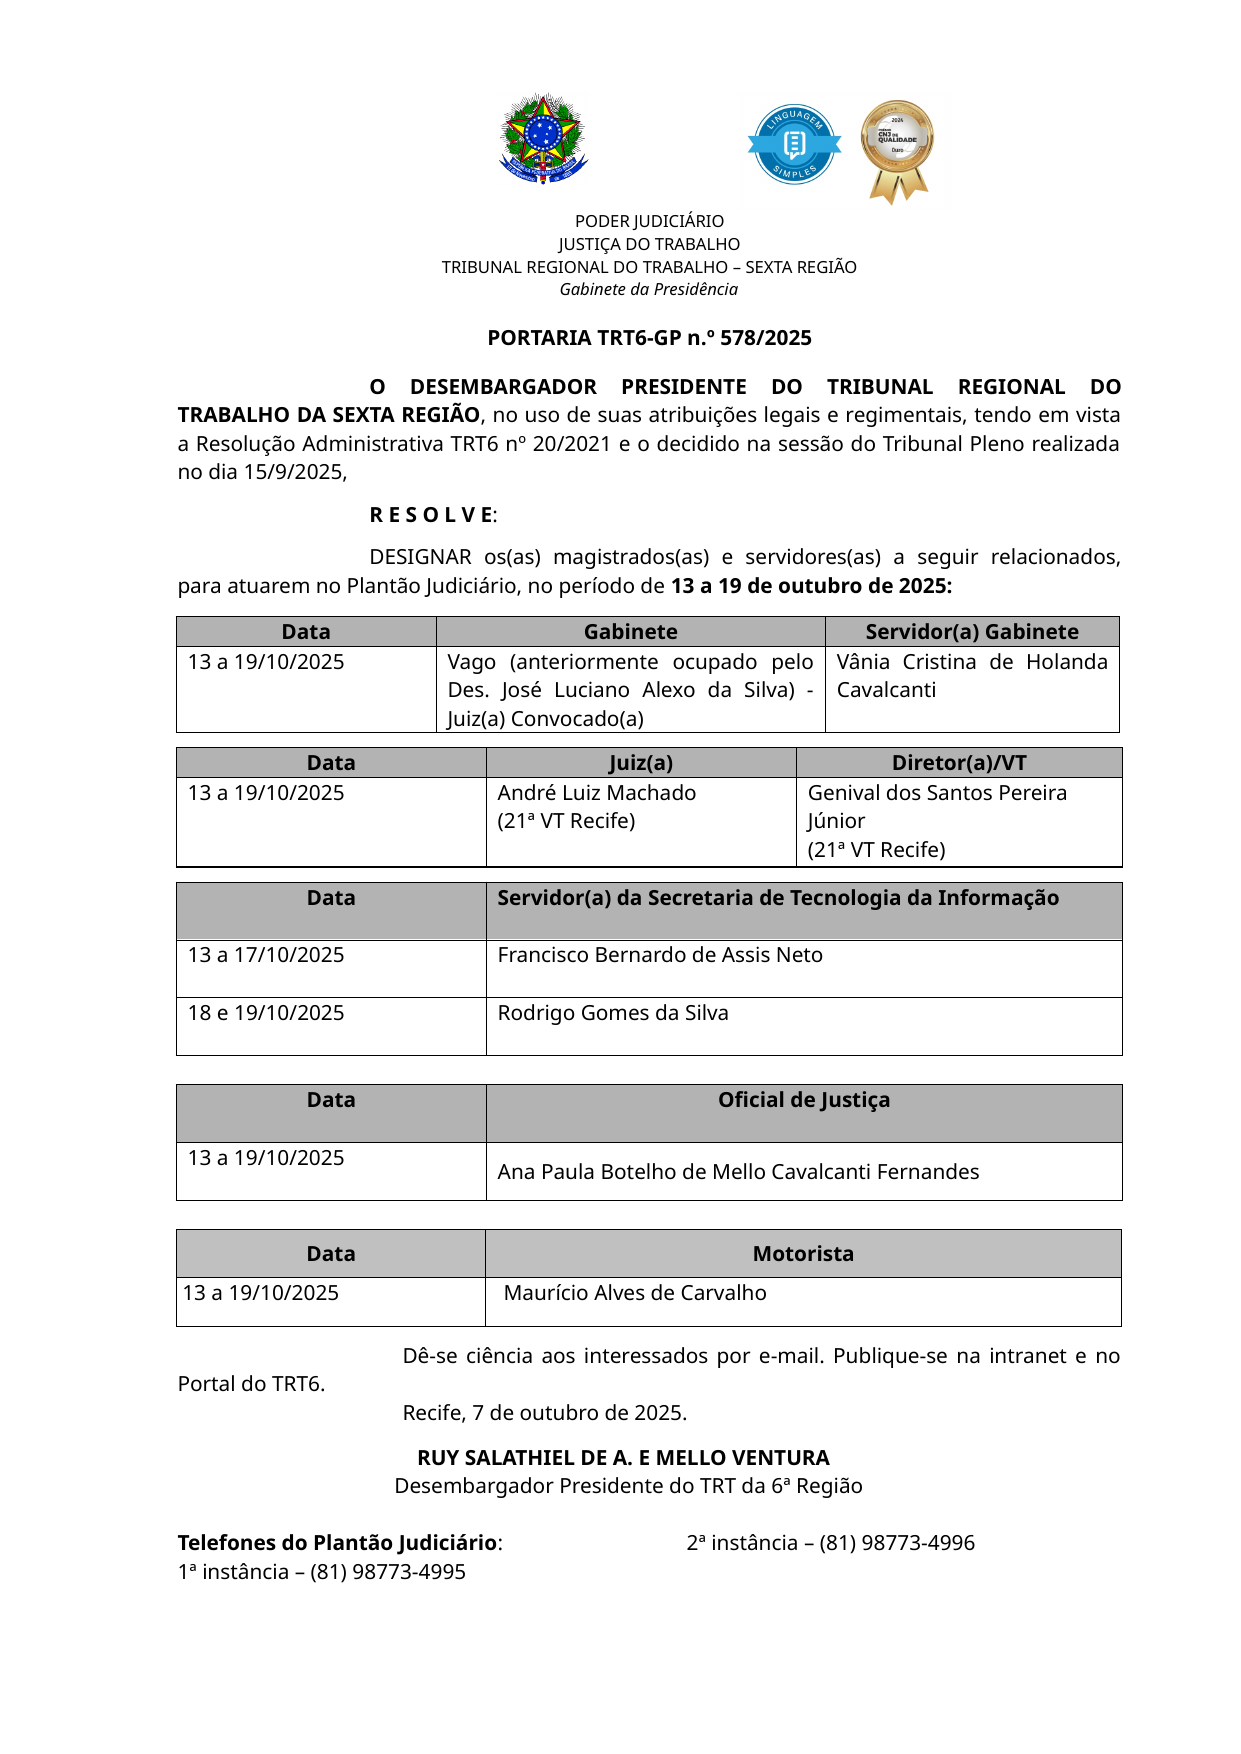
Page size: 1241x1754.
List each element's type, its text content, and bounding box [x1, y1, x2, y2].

table_header Motorista [486, 1230, 1121, 1277]
table_header Servidor(a) Gabinete [826, 617, 1119, 646]
table_header Data [177, 617, 436, 646]
table_cell Francisco Bernardo de Assis Neto [487, 941, 1122, 997]
table_cell Maurício Alves de Carvalho [486, 1278, 1121, 1326]
table_header Data [177, 883, 486, 939]
table_header Data [177, 1085, 486, 1142]
table_cell 13 a 17/10/2025 [177, 941, 486, 997]
table_cell Vânia Cristina de Holanda Cavalcanti [826, 647, 1119, 732]
table_cell Genival dos Santos Pereira Júnior (21ª VT Recife) [797, 778, 1122, 866]
table_cell 13 a 19/10/2025 [177, 647, 436, 732]
text PORTARIA TRT6-GP n.º 578/2025 [177, 323, 1122, 352]
table_cell 13 a 19/10/2025 [177, 1278, 485, 1326]
table_cell Rodrigo Gomes da Silva [487, 998, 1122, 1055]
table_header Servidor(a) da Secretaria de Tecnologia da Informação [487, 883, 1122, 939]
table_header Data [177, 748, 486, 777]
table_header Juiz(a) [487, 748, 796, 777]
table_header Data [177, 1230, 485, 1277]
text R E S O L V E: [233, 500, 1122, 528]
table_cell 18 e 19/10/2025 [177, 998, 486, 1055]
text Desembargador Presidente do TRT da 6ª Região [177, 1472, 1032, 1500]
text Recife, 7 de outubro de 2025. [177, 1398, 1122, 1426]
table_cell Vago (anteriormente ocupado pelo Des. José Luciano Alexo da Silva) - Juiz(a) Convocado(a) [437, 647, 825, 732]
text DESIGNAR os(as) magistrados(as) e servidores(as) a seguir relacionados, para atuarem no Plantão Judiciário, no período de 13 a 19 de outubro de 2025: [177, 542, 1122, 599]
table_header Oficial de Justiça [487, 1085, 1122, 1142]
text Telefones do Plantão Judiciário: [177, 1528, 679, 1557]
table_header Diretor(a)/VT [797, 748, 1122, 777]
table_header Gabinete [437, 617, 825, 646]
table_cell Ana Paula Botelho de Mello Cavalcanti Fernandes [487, 1143, 1122, 1200]
text O DESEMBARGADOR PRESIDENTE DO TRIBUNAL REGIONAL DO TRABALHO DA SEXTA REGIÃO, no uso de suas atribuições legais e regimentais, tendo em vista a Resolução Administrativa TRT6 nº 20/2021 e o decidido na sessão do Tribunal Pleno realizada no dia 15/9/2025, [177, 372, 1122, 486]
table_cell 13 a 19/10/2025 [177, 778, 486, 866]
picture [494, 91, 591, 186]
text Dê-se ciência aos interessados por e-mail. Publique-se na intranet e no Portal do TRT6. [177, 1341, 1122, 1398]
text RUY SALATHIEL DE A. E MELLO VENTURA [177, 1443, 1032, 1472]
table_cell 13 a 19/10/2025 [177, 1143, 486, 1200]
picture [736, 91, 952, 210]
text 2ª instância – (81) 98773-4996 [686, 1528, 1122, 1557]
table_cell André Luiz Machado (21ª VT Recife) [487, 778, 796, 866]
text 1ª instância – (81) 98773-4995 [177, 1557, 679, 1585]
